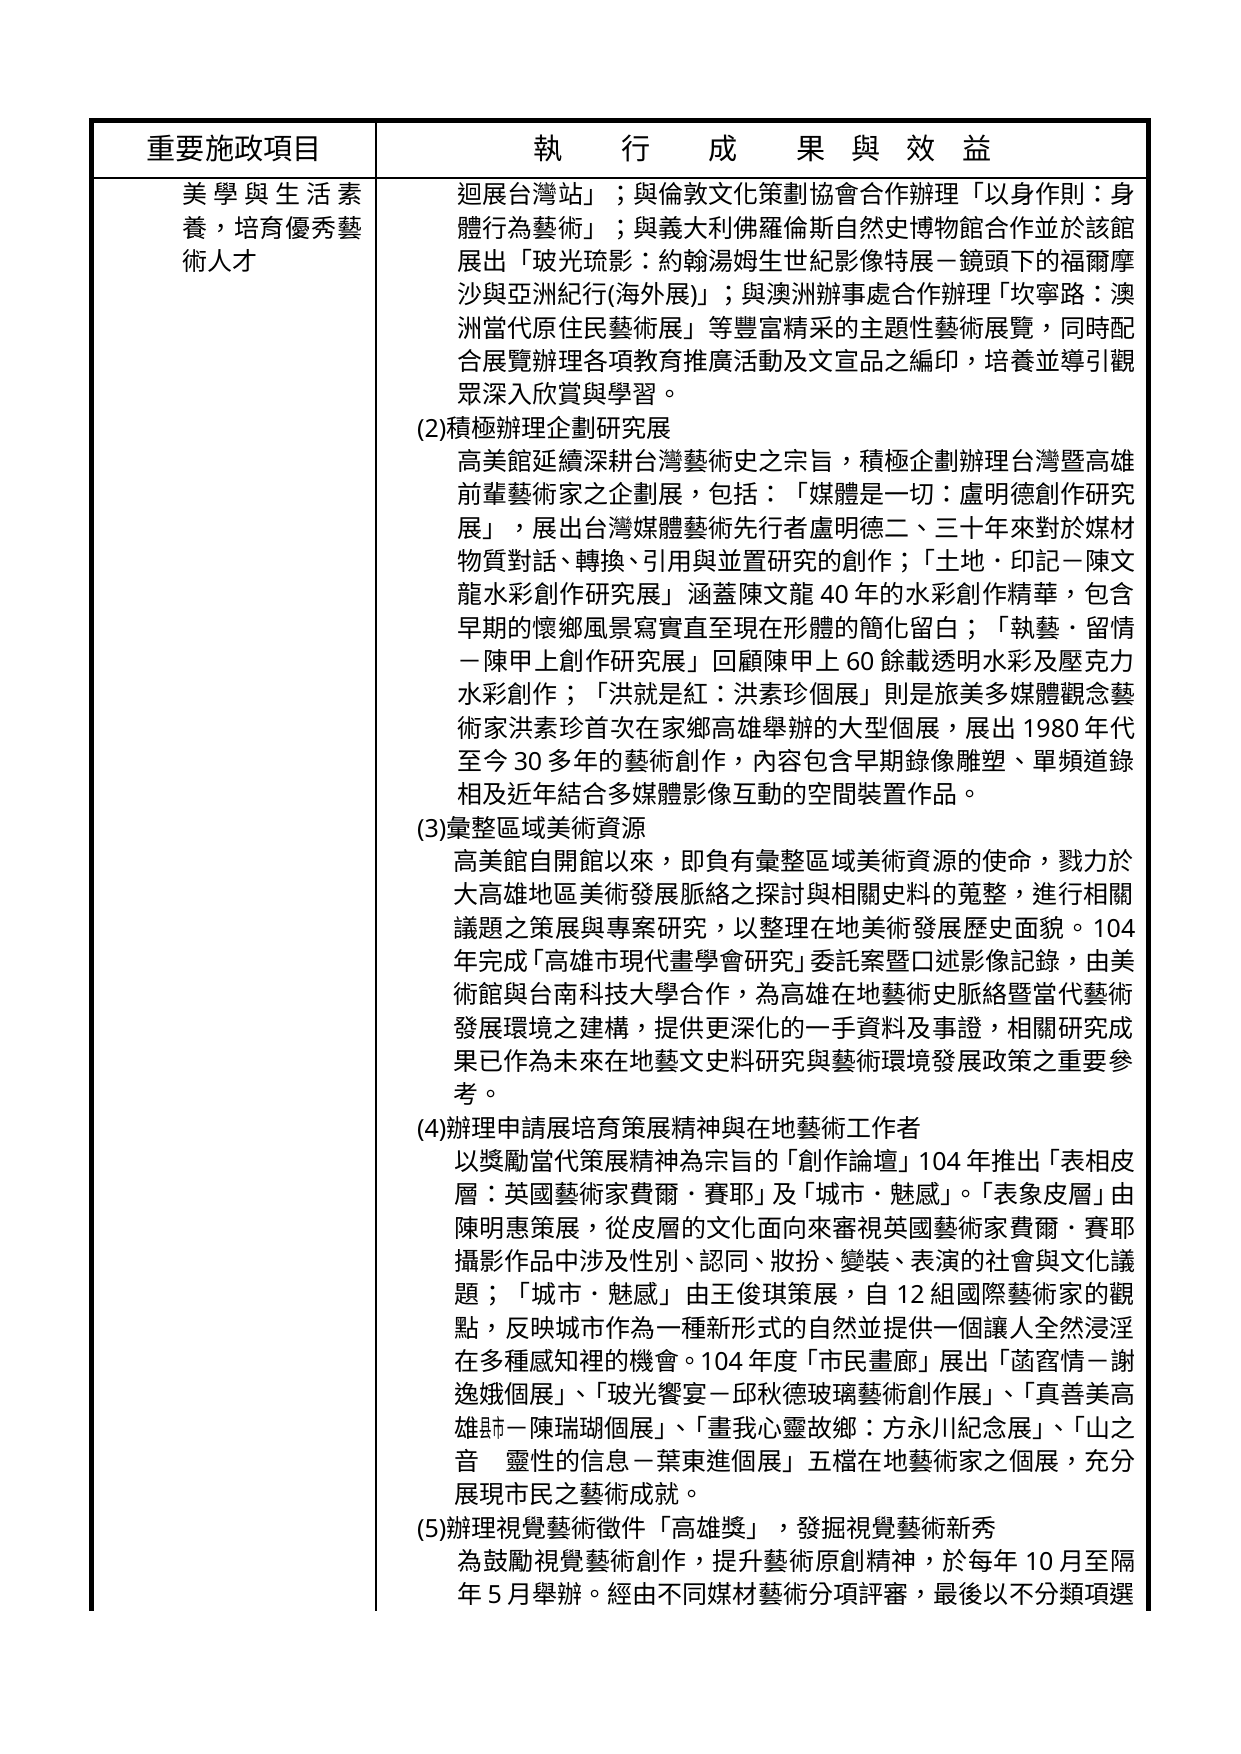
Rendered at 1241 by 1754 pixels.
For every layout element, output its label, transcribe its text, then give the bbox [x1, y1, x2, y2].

table_cell 迴展台灣站」；與倫敦文化策劃協會合作辦理「以身作則：身體行為藝術」；與義大利佛羅倫斯自然史博物館合作並於該館展出「玻光琉影：約翰湯姆生世紀影像特展－鏡頭下的福爾摩沙與亞洲紀行(海外展)」；與澳洲辦事處合作辦理「坎寧路：澳洲當代原住民藝術展」等豐富精采的主題性藝術展覽，同時配合展覽辦理各項教育推廣活動及文宣品之編印，培養並導引觀眾深入欣賞與學習。 (2)積極辦理企劃研究展 高美館延續深耕台灣藝術史之宗旨，積極企劃辦理台灣暨高雄前輩藝術家之企劃展，包括：「媒體是一切：盧明德創作研究展」，展出台灣媒體藝術先行者盧明德二、三十年來對於媒材物質對話、轉換、引用與並置研究的創作；「土地．印記－陳文龍水彩創作研究展」涵蓋陳文龍40年的水彩創作精華，包含早期的懷鄉風景寫實直至現在形體的簡化留白；「執藝．留情－陳甲上創作研究展」回顧陳甲上60餘載透明水彩及壓克力水彩創作；「洪就是紅：洪素珍個展」則是旅美多媒體觀念藝術家洪素珍首次在家鄉高雄舉辦的大型個展，展出1980年代至今30多年的藝術創作，內容包含早期錄像雕塑、單頻道錄相及近年結合多媒體影像互動的空間裝置作品。 (3)彙整區域美術資源 高美館自開館以來，即負有彙整區域美術資源的使命，戮力於大高雄地區美術發展脈絡之探討與相關史料的蒐整，進行相關議題之策展與專案研究，以整理在地美術發展歷史面貌。104年完成「高雄市現代畫學會研究」委託案暨口述影像記錄，由美術館與台南科技大學合作，為高雄在地藝術史脈絡暨當代藝術發展環境之建構，提供更深化的一手資料及事證，相關研究成果已作為未來在地藝文史料研究與藝術環境發展政策之重要參考。 (4)辦理申請展培育策展精神與在地藝術工作者 以獎勵當代策展精神為宗旨的「創作論壇」104年推出「表相皮層：英國藝術家費爾．賽耶」及「城市．魅感」。「表象皮層」由陳明惠策展，從皮層的文化面向來審視英國藝術家費爾．賽耶攝影作品中涉及性別、認同、妝扮、變裝、表演的社會與文化議題；「城市．魅感」由王俊琪策展，自12組國際藝術家的觀點，反映城市作為一種新形式的自然並提供一個讓人全然浸淫在多種感知裡的機會。104年度「市民畫廊」展出「菡窞情－謝逸娥個展」、「玻光饗宴－邱秋德玻璃藝術創作展」、「真善美高雄县市－陳瑞瑚個展」、「畫我心靈故鄉：方永川紀念展」、「山之音 靈性的信息－葉東進個展」五檔在地藝術家之個展，充分展現市民之藝術成就。 (5)辦理視覺藝術徵件「高雄獎」，發掘視覺藝術新秀 為鼓勵視覺藝術創作，提升藝術原創精神，於每年10月至隔年5月舉辦。經由不同媒材藝術分項評審，最後以不分類項選 [377, 179, 1146, 1611]
table_header 執 行 成 果 與 效 益 [377, 123, 1146, 177]
table_header 重要施政項目 [94, 123, 375, 177]
table_cell 美學與生活素養，培育優秀藝術人才 [94, 179, 375, 1611]
